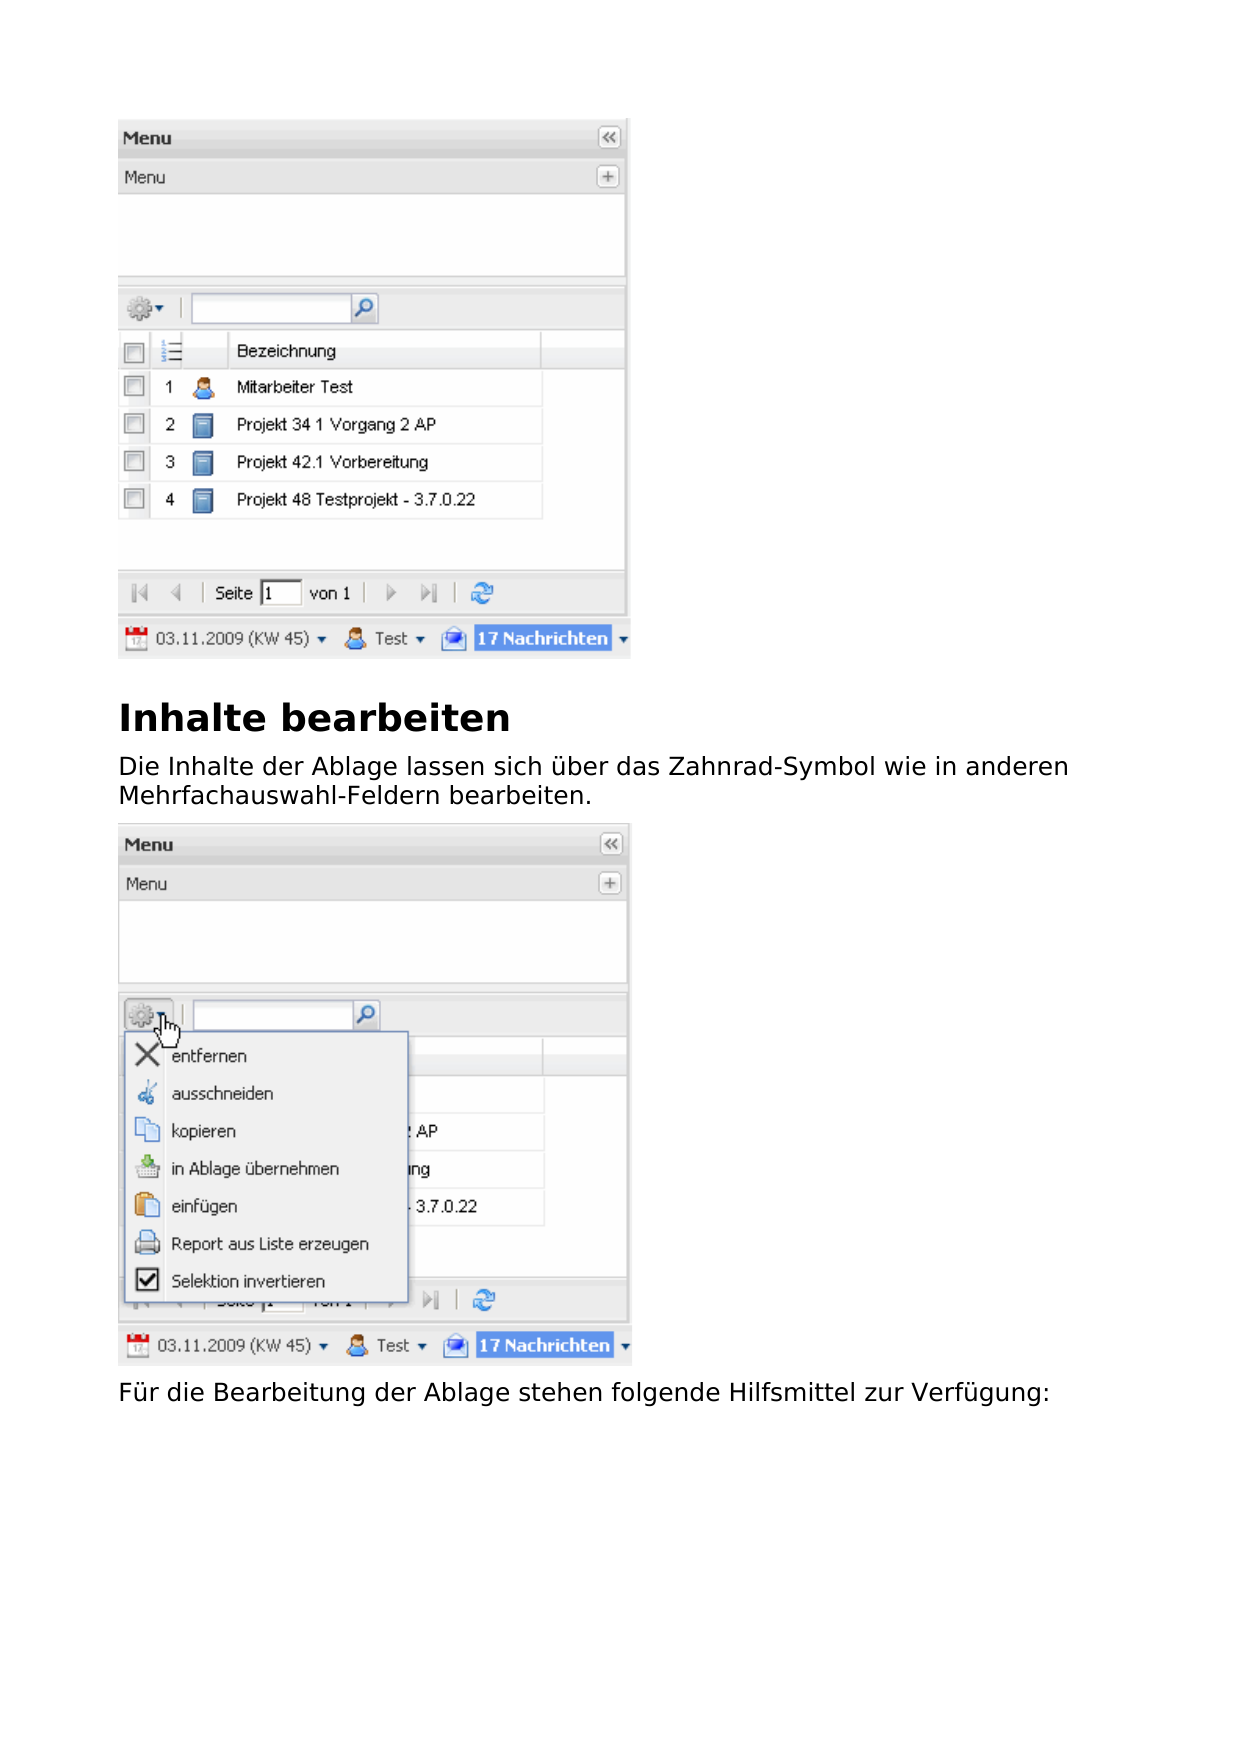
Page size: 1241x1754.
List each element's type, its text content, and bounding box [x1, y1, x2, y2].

picture [118, 118, 631, 659]
text Für die Bearbeitung der Ablage stehen folgende Hilfsmittel zur Verfügung: [118, 1378, 1122, 1407]
subtitle Inhalte bearbeiten [118, 696, 1122, 740]
text Die Inhalte der Ablage lassen sich über das Zahnrad-Symbol wie in anderen Mehrfachauswahl-Feldern bearbeiten. [118, 752, 1122, 811]
picture [118, 823, 633, 1366]
